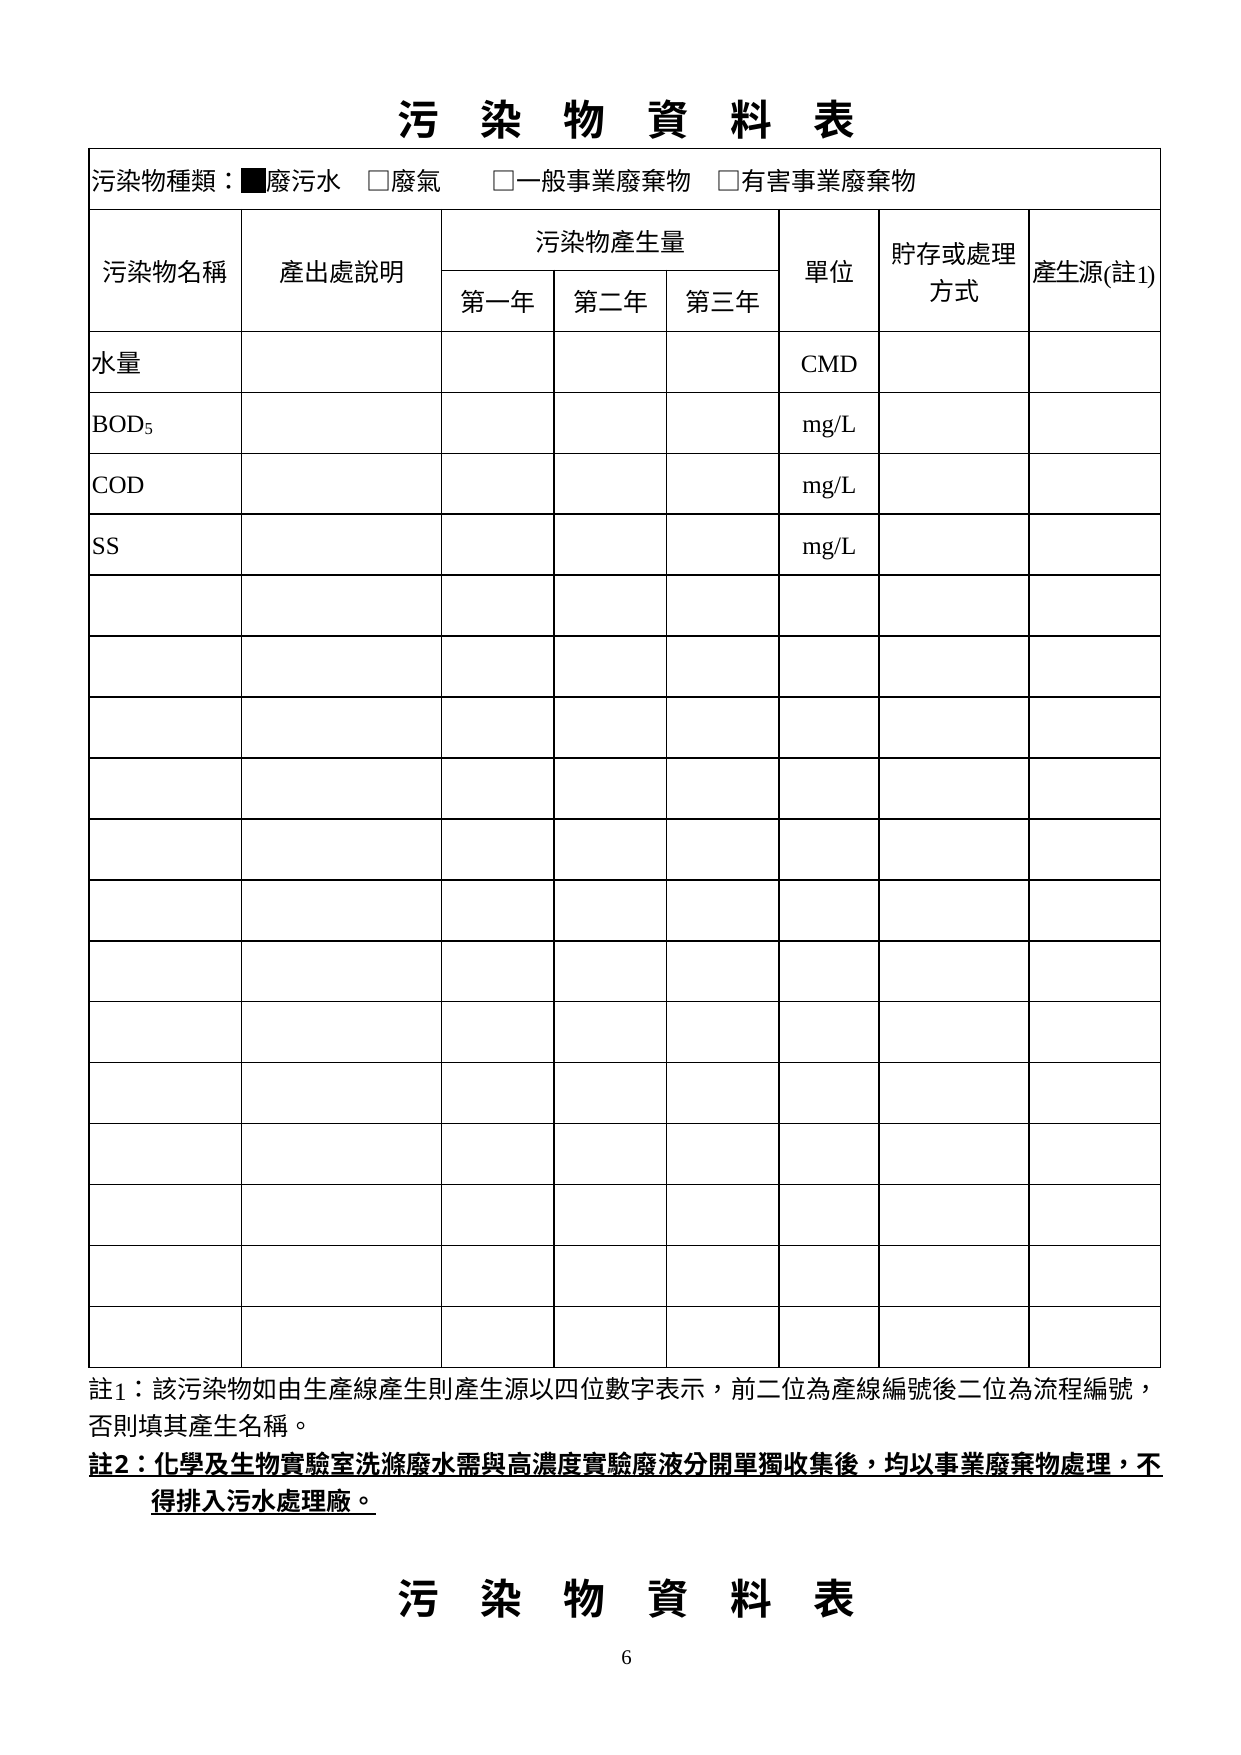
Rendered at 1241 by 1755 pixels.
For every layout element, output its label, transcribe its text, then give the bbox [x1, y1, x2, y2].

table_cell [90, 698, 241, 757]
table_cell [880, 698, 1028, 757]
table_cell [90, 942, 241, 1001]
table_cell [442, 454, 553, 513]
table_cell [242, 881, 441, 940]
table_cell [1030, 1185, 1160, 1244]
table_cell [442, 576, 553, 635]
table_cell [242, 1002, 441, 1062]
table_cell [90, 1307, 241, 1366]
table_cell [1030, 1063, 1160, 1123]
table_cell [667, 637, 778, 696]
table_cell [442, 1124, 553, 1184]
table_cell [555, 637, 666, 696]
table_cell [780, 942, 878, 1001]
table_cell [667, 454, 778, 513]
table_cell [242, 820, 441, 879]
table_cell [555, 1185, 666, 1244]
table_cell [242, 637, 441, 696]
table_cell [667, 1246, 778, 1306]
table_cell [667, 515, 778, 574]
table_cell COD [90, 454, 241, 513]
table_cell [555, 1002, 666, 1062]
table_cell [667, 1185, 778, 1244]
table_cell mg/L [780, 454, 878, 513]
table_cell [555, 393, 666, 452]
table_cell [1030, 637, 1160, 696]
table_cell [242, 393, 441, 452]
table_cell [667, 1307, 778, 1366]
text 註2：化學及生物實驗室洗滌廢水需與高濃度實驗廢液分開單獨收集後，均以事業廢棄物處理，不 [89, 1443, 1163, 1475]
text 得排入污水處理廠。 [89, 1477, 1163, 1518]
table_cell [667, 942, 778, 1001]
table_cell [242, 1246, 441, 1306]
table_cell [1030, 454, 1160, 513]
table_cell [667, 576, 778, 635]
table_cell 單位 [780, 210, 878, 331]
table_cell [555, 1124, 666, 1184]
table_cell [880, 759, 1028, 818]
table_cell [555, 942, 666, 1001]
table_cell [242, 759, 441, 818]
table_cell [1030, 576, 1160, 635]
table_cell [242, 576, 441, 635]
table_cell [555, 515, 666, 574]
table_cell [442, 1002, 553, 1062]
table_cell [880, 1063, 1028, 1123]
table_cell [1030, 515, 1160, 574]
table_cell [90, 1124, 241, 1184]
table_cell [555, 759, 666, 818]
table_cell 污染物名稱 [90, 210, 241, 331]
table_cell [242, 1124, 441, 1184]
table_cell [667, 393, 778, 452]
table_cell [242, 1307, 441, 1366]
table_cell 水量 [90, 332, 241, 391]
table_cell 產出處說明 [242, 210, 441, 331]
table_cell [1030, 332, 1160, 391]
table_cell [442, 515, 553, 574]
table_cell [1030, 881, 1160, 940]
table_cell [780, 1063, 878, 1123]
table_cell [90, 637, 241, 696]
table_cell [442, 759, 553, 818]
table_cell [1030, 759, 1160, 818]
table_cell [555, 454, 666, 513]
text 污 染 物 資 料 表 [89, 87, 1163, 148]
table_cell mg/L [780, 515, 878, 574]
table_cell [667, 698, 778, 757]
table_cell [780, 1307, 878, 1366]
table_cell mg/L [780, 393, 878, 452]
table_cell [880, 881, 1028, 940]
table_header 污染物種類：█廢污水 □廢氣 □一般事業廢棄物 □有害事業廢棄物 [90, 149, 1160, 209]
table_cell [442, 942, 553, 1001]
table_cell [242, 942, 441, 1001]
table_cell [880, 1246, 1028, 1306]
table_cell 污染物產生量 [442, 210, 778, 269]
table_cell SS [90, 515, 241, 574]
text 污 染 物 資 料 表 [89, 1518, 1163, 1626]
table_cell [780, 820, 878, 879]
table_cell [442, 393, 553, 452]
table_cell [780, 1124, 878, 1184]
table_cell CMD [780, 332, 878, 391]
table_cell [880, 393, 1028, 452]
table_cell [442, 1246, 553, 1306]
table_cell [880, 637, 1028, 696]
table_cell [880, 515, 1028, 574]
table_cell [90, 759, 241, 818]
table_cell [667, 759, 778, 818]
table_cell [1030, 393, 1160, 452]
table_cell [880, 820, 1028, 879]
table_cell [667, 1124, 778, 1184]
table_cell [1030, 942, 1160, 1001]
table_cell [780, 881, 878, 940]
table_cell [780, 576, 878, 635]
table_cell [242, 1063, 441, 1123]
table_cell [555, 1063, 666, 1123]
table_cell [1030, 820, 1160, 879]
table_cell [880, 1307, 1028, 1366]
text 註1：該污染物如由生產線產生則產生源以四位數字表示，前二位為產線編號後二位為流程編號，否則填其產生名稱。 [89, 1368, 1163, 1443]
table_cell [442, 1063, 553, 1123]
table_cell [442, 332, 553, 391]
table_cell [242, 1185, 441, 1244]
table_cell [780, 1185, 878, 1244]
table_cell [442, 820, 553, 879]
table_cell [880, 942, 1028, 1001]
table_cell [90, 1063, 241, 1123]
table_cell [555, 1246, 666, 1306]
table_cell [90, 881, 241, 940]
table_cell [242, 332, 441, 391]
table_cell [780, 759, 878, 818]
table_cell [242, 515, 441, 574]
table_cell [880, 1124, 1028, 1184]
table_cell [242, 698, 441, 757]
table_cell [880, 576, 1028, 635]
table_cell [667, 820, 778, 879]
table_cell [667, 1002, 778, 1062]
table_cell 第一年 [442, 271, 553, 331]
table_cell [1030, 1307, 1160, 1366]
table_cell [442, 1185, 553, 1244]
table_cell [1030, 698, 1160, 757]
table_cell [880, 1002, 1028, 1062]
table_cell [555, 576, 666, 635]
table_cell [90, 820, 241, 879]
table_cell [555, 698, 666, 757]
table_cell [555, 332, 666, 391]
table_cell [780, 1002, 878, 1062]
table_cell [880, 1185, 1028, 1244]
table_cell [442, 1307, 553, 1366]
table_cell [90, 1002, 241, 1062]
table_cell [90, 1246, 241, 1306]
table_cell [1030, 1124, 1160, 1184]
table_cell [442, 637, 553, 696]
table_cell [90, 1185, 241, 1244]
table_cell BOD5 [90, 393, 241, 452]
table_cell [780, 698, 878, 757]
table_cell [90, 576, 241, 635]
table_cell [780, 637, 878, 696]
table_cell 產生源(註1) [1030, 210, 1160, 331]
table_cell [1030, 1002, 1160, 1062]
table_cell [780, 1246, 878, 1306]
table_cell [880, 332, 1028, 391]
table_cell [555, 1307, 666, 1366]
table_cell [880, 454, 1028, 513]
table_cell [667, 1063, 778, 1123]
table_cell [442, 881, 553, 940]
table_cell [555, 820, 666, 879]
table_cell [667, 332, 778, 391]
table_cell [1030, 1246, 1160, 1306]
table_cell 第二年 [555, 271, 666, 331]
table_cell [442, 698, 553, 757]
table_cell 貯存或處理方式 [880, 210, 1028, 331]
table_cell [242, 454, 441, 513]
table_cell 第三年 [667, 271, 778, 331]
table_cell [555, 881, 666, 940]
table_cell [667, 881, 778, 940]
